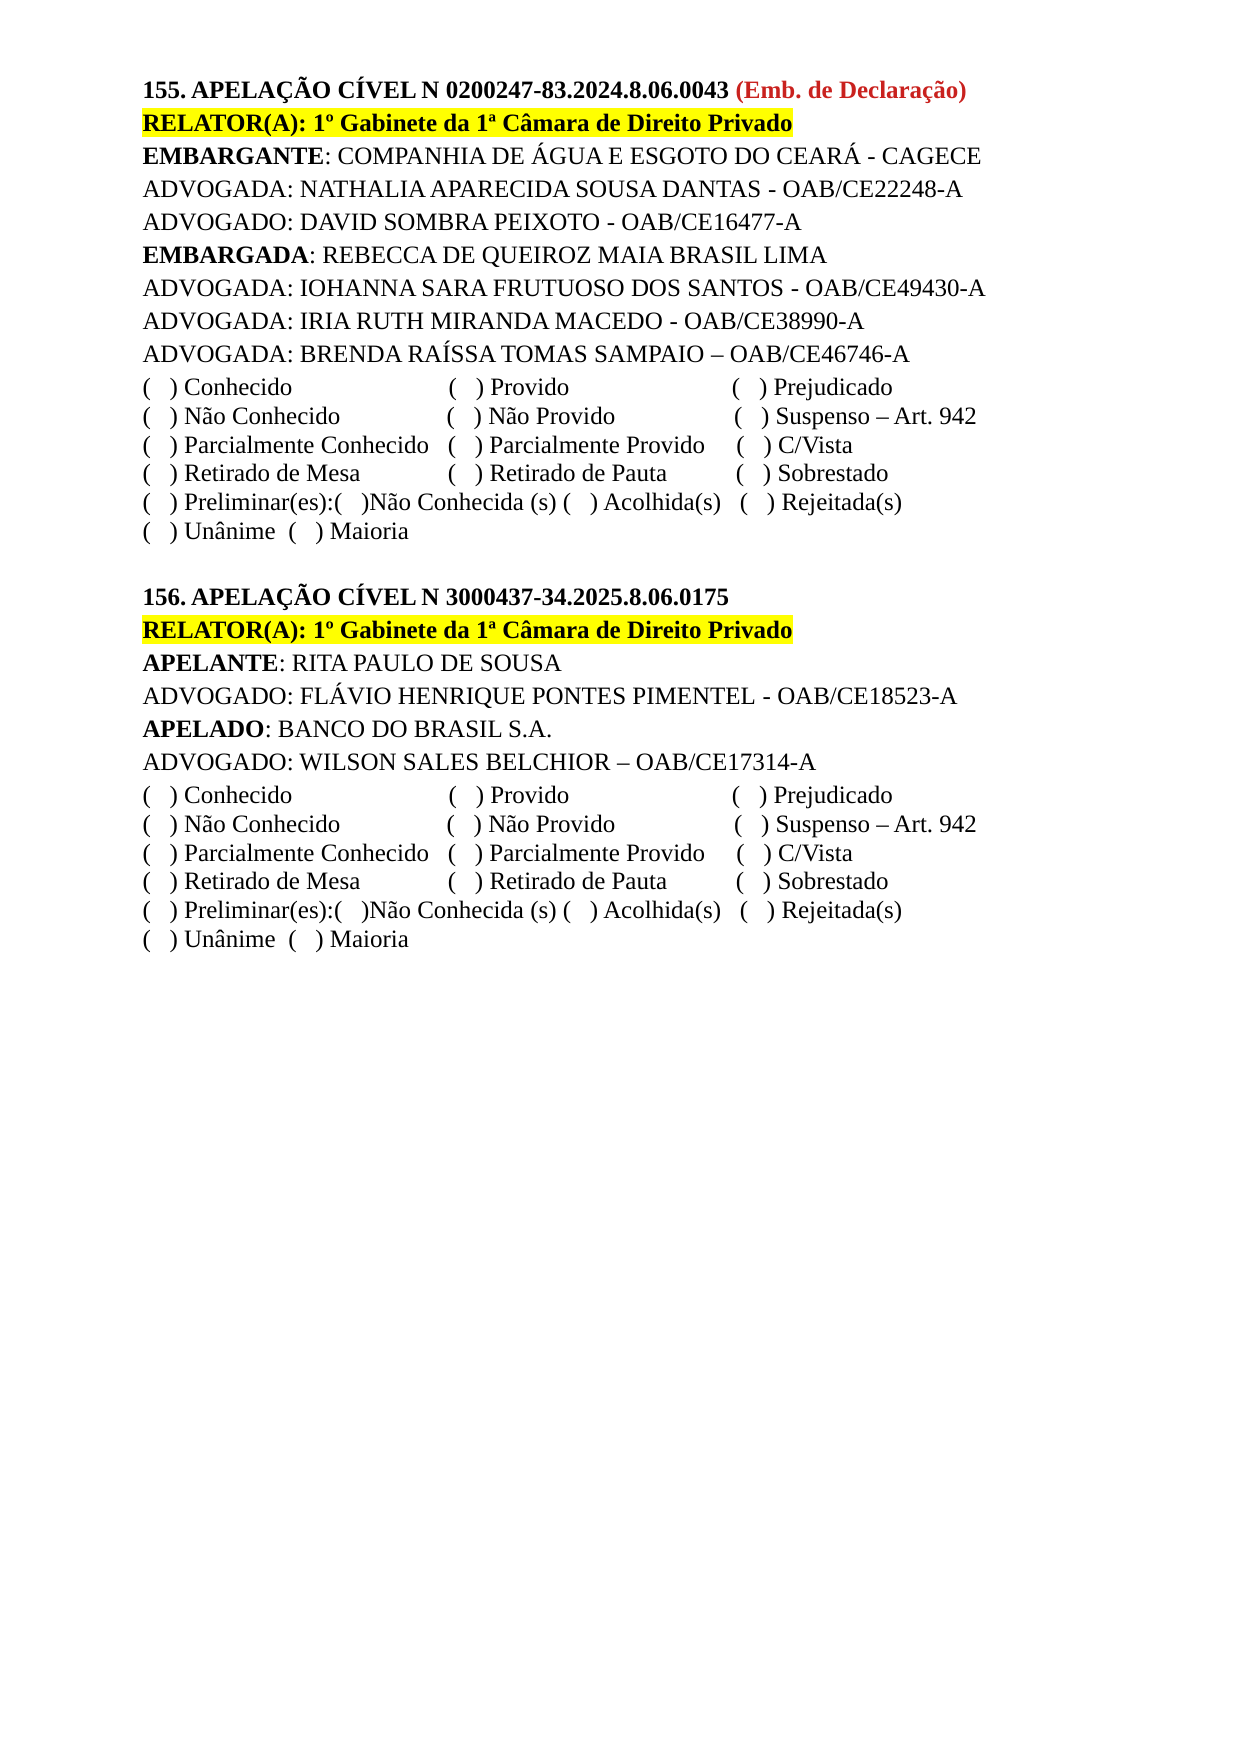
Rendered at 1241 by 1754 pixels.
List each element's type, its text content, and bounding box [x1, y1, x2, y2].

text ( ) Parcialmente Conhecido ( ) Parcialmente Provido ( ) C/Vista [142, 430, 1158, 458]
text ( ) Preliminar(es):( )Não Conhecida (s) ( ) Acolhida(s) ( ) Rejeitada(s) [142, 487, 1158, 516]
text ( ) Parcialmente Conhecido ( ) Parcialmente Provido ( ) C/Vista [142, 838, 1158, 866]
text ( ) Preliminar(es):( )Não Conhecida (s) ( ) Acolhida(s) ( ) Rejeitada(s) [142, 895, 1158, 924]
text 155. APELAÇÃO CÍVEL N 0200247-83.2024.8.06.0043 (Emb. de Declaração) RELATOR(A): 1º Gabinete da 1ª Câmara de Direito Privado EMBARGANTE: COMPANHIA DE ÁGUA E ESGOTO DO CEARÁ - CAGECE ADVOGADA: NATHALIA APARECIDA SOUSA DANTAS - OAB/CE22248-A ADVOGADO: DAVID SOMBRA PEIXOTO - OAB/CE16477-A EMBARGADA: REBECCA DE QUEIROZ MAIA BRASIL LIMA ADVOGADA: IOHANNA SARA FRUTUOSO DOS SANTOS - OAB/CE49430-A ADVOGADA: IRIA RUTH MIRANDA MACEDO - OAB/CE38990-A ADVOGADA: BRENDA RAÍSSA TOMAS SAMPAIO – OAB/CE46746-A [142, 75, 1141, 368]
text ( ) Conhecido ( ) Provido ( ) Prejudicado [142, 780, 1141, 809]
text ( ) Unânime ( ) Maioria [142, 924, 1141, 1019]
text ( ) Conhecido ( ) Provido ( ) Prejudicado [142, 372, 1141, 401]
text ( ) Retirado de Mesa ( ) Retirado de Pauta ( ) Sobrestado [142, 458, 1158, 487]
text ( ) Não Conhecido ( ) Não Provido ( ) Suspenso – Art. 942 [142, 809, 1158, 838]
text ( ) Não Conhecido ( ) Não Provido ( ) Suspenso – Art. 942 [142, 401, 1158, 430]
text ( ) Unânime ( ) Maioria 156. APELAÇÃO CÍVEL N 3000437-34.2025.8.06.0175 RELATOR(A): 1º Gabinete da 1ª Câmara de Direito Privado APELANTE: RITA PAULO DE SOUSA ADVOGADO: FLÁVIO HENRIQUE PONTES PIMENTEL - OAB/CE18523-A APELADO: BANCO DO BRASIL S.A. ADVOGADO: WILSON SALES BELCHIOR – OAB/CE17314-A [142, 516, 1141, 776]
text ( ) Retirado de Mesa ( ) Retirado de Pauta ( ) Sobrestado [142, 866, 1158, 895]
